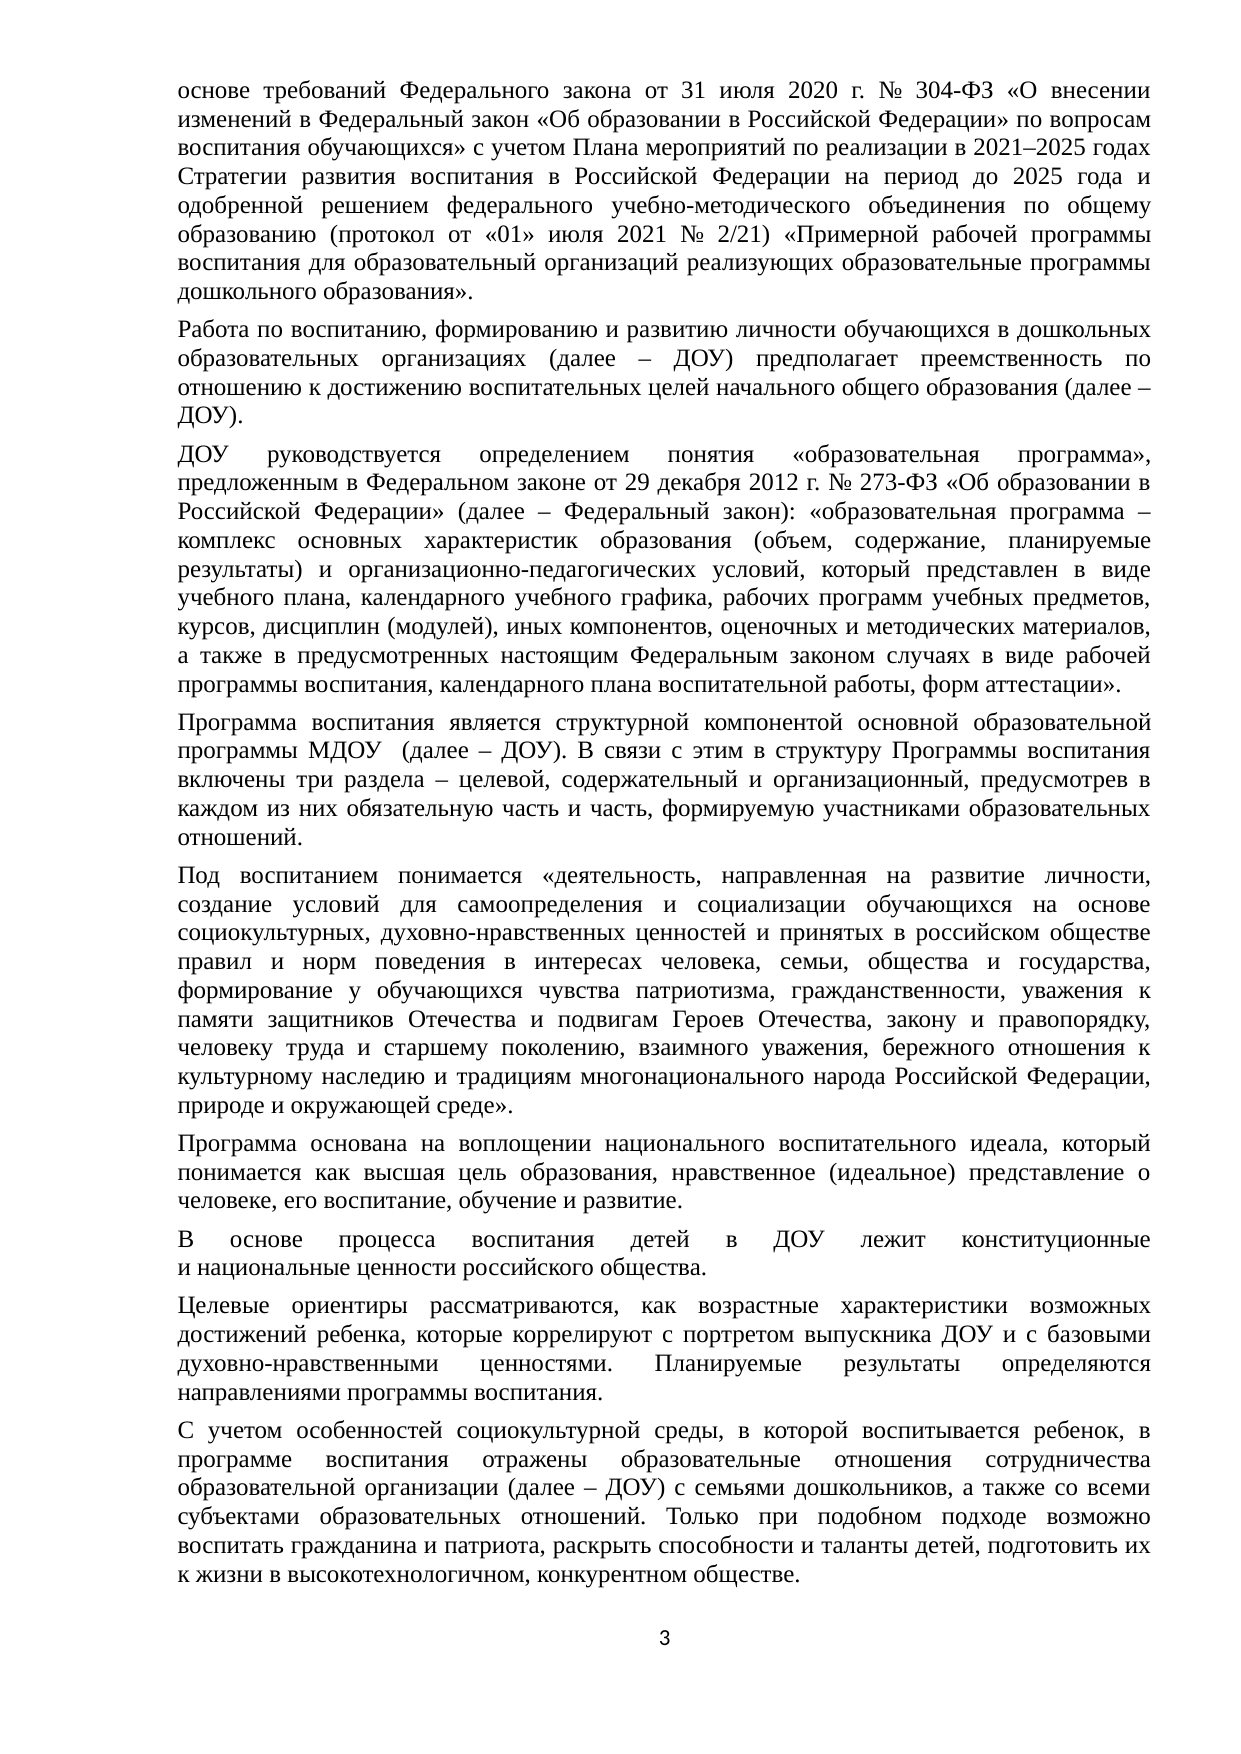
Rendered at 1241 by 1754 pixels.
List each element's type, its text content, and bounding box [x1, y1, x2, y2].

text В основе процесса воспитания детей в ДОУ лежит конституционные и национальные ценности российского общества. [177, 1224, 1152, 1281]
text Работа по воспитанию, формированию и развитию личности обучающихся в дошкольных образовательных организациях (далее – ДОУ) предполагает преемственность по отношению к достижению воспитательных целей начального общего образования (далее – ДОУ). [177, 314, 1152, 429]
text Под воспитанием понимается «деятельность, направленная на развитие личности, создание условий для самоопределения и социализации обучающихся на основе социокультурных, духовно-нравственных ценностей и принятых в российском обществе правил и норм поведения в интересах человека, семьи, общества и государства, формирование у обучающихся чувства патриотизма, гражданственности, уважения к памяти защитников Отечества и подвигам Героев Отечества, закону и правопорядку, человеку труда и старшему поколению, взаимного уважения, бережного отношения к культурному наследию и традициям многонационального народа Российской Федерации, природе и окружающей среде». [177, 860, 1152, 1119]
text Программа воспитания является структурной компонентой основной образовательной программы МДОУ (далее – ДОУ). В связи с этим в структуру Программы воспитания включены три раздела – целевой, содержательный и организационный, предусмотрев в каждом из них обязательную часть и часть, формируемую участниками образовательных отношений. [177, 707, 1152, 851]
text основе требований Федерального закона от 31 июля 2020 г. № 304-ФЗ «О внесении изменений в Федеральный закон «Об образовании в Российской Федерации» по вопросам воспитания обучающихся» с учетом Плана мероприятий по реализации в 2021–2025 годах Стратегии развития воспитания в Российской Федерации на период до 2025 года и одобренной решением федерального учебно-методического объединения по общему образованию (протокол от «01» июля 2021 № 2/21) «Примерной рабочей программы воспитания для образовательный организаций реализующих образовательные программы дошкольного образования». [177, 75, 1152, 305]
text С учетом особенностей социокультурной среды, в которой воспитывается ребенок, в программе воспитания отражены образовательные отношения сотрудничества образовательной организации (далее – ДОУ) с семьями дошкольников, а также со всеми субъектами образовательных отношений. Только при подобном подходе возможно воспитать гражданина и патриота, раскрыть способности и таланты детей, подготовить их к жизни в высокотехнологичном, конкурентном обществе. [177, 1415, 1152, 1587]
text ДОУ руководствуется определением понятия «образовательная программа», предложенным в Федеральном законе от 29 декабря 2012 г. № 273-ФЗ «Об образовании в Российской Федерации» (далее – Федеральный закон): «образовательная программа – комплекс основных характеристик образования (объем, содержание, планируемые результаты) и организационно-педагогических условий, который представлен в виде учебного плана, календарного учебного графика, рабочих программ учебных предметов, курсов, дисциплин (модулей), иных компонентов, оценочных и методических материалов, а также в предусмотренных настоящим Федеральным законом случаях в виде рабочей программы воспитания, календарного плана воспитательной работы, форм аттестации». [177, 439, 1152, 697]
text Программа основана на воплощении национального воспитательного идеала, который понимается как высшая цель образования, нравственное (идеальное) представление о человеке, его воспитание, обучение и развитие. [177, 1128, 1152, 1214]
text Целевые ориентиры рассматриваются, как возрастные характеристики возможных достижений ребенка, которые коррелируют с портретом выпускника ДОУ и с базовыми духовно-нравственными ценностями. Планируемые результаты определяются направлениями программы воспитания. [177, 1291, 1152, 1406]
